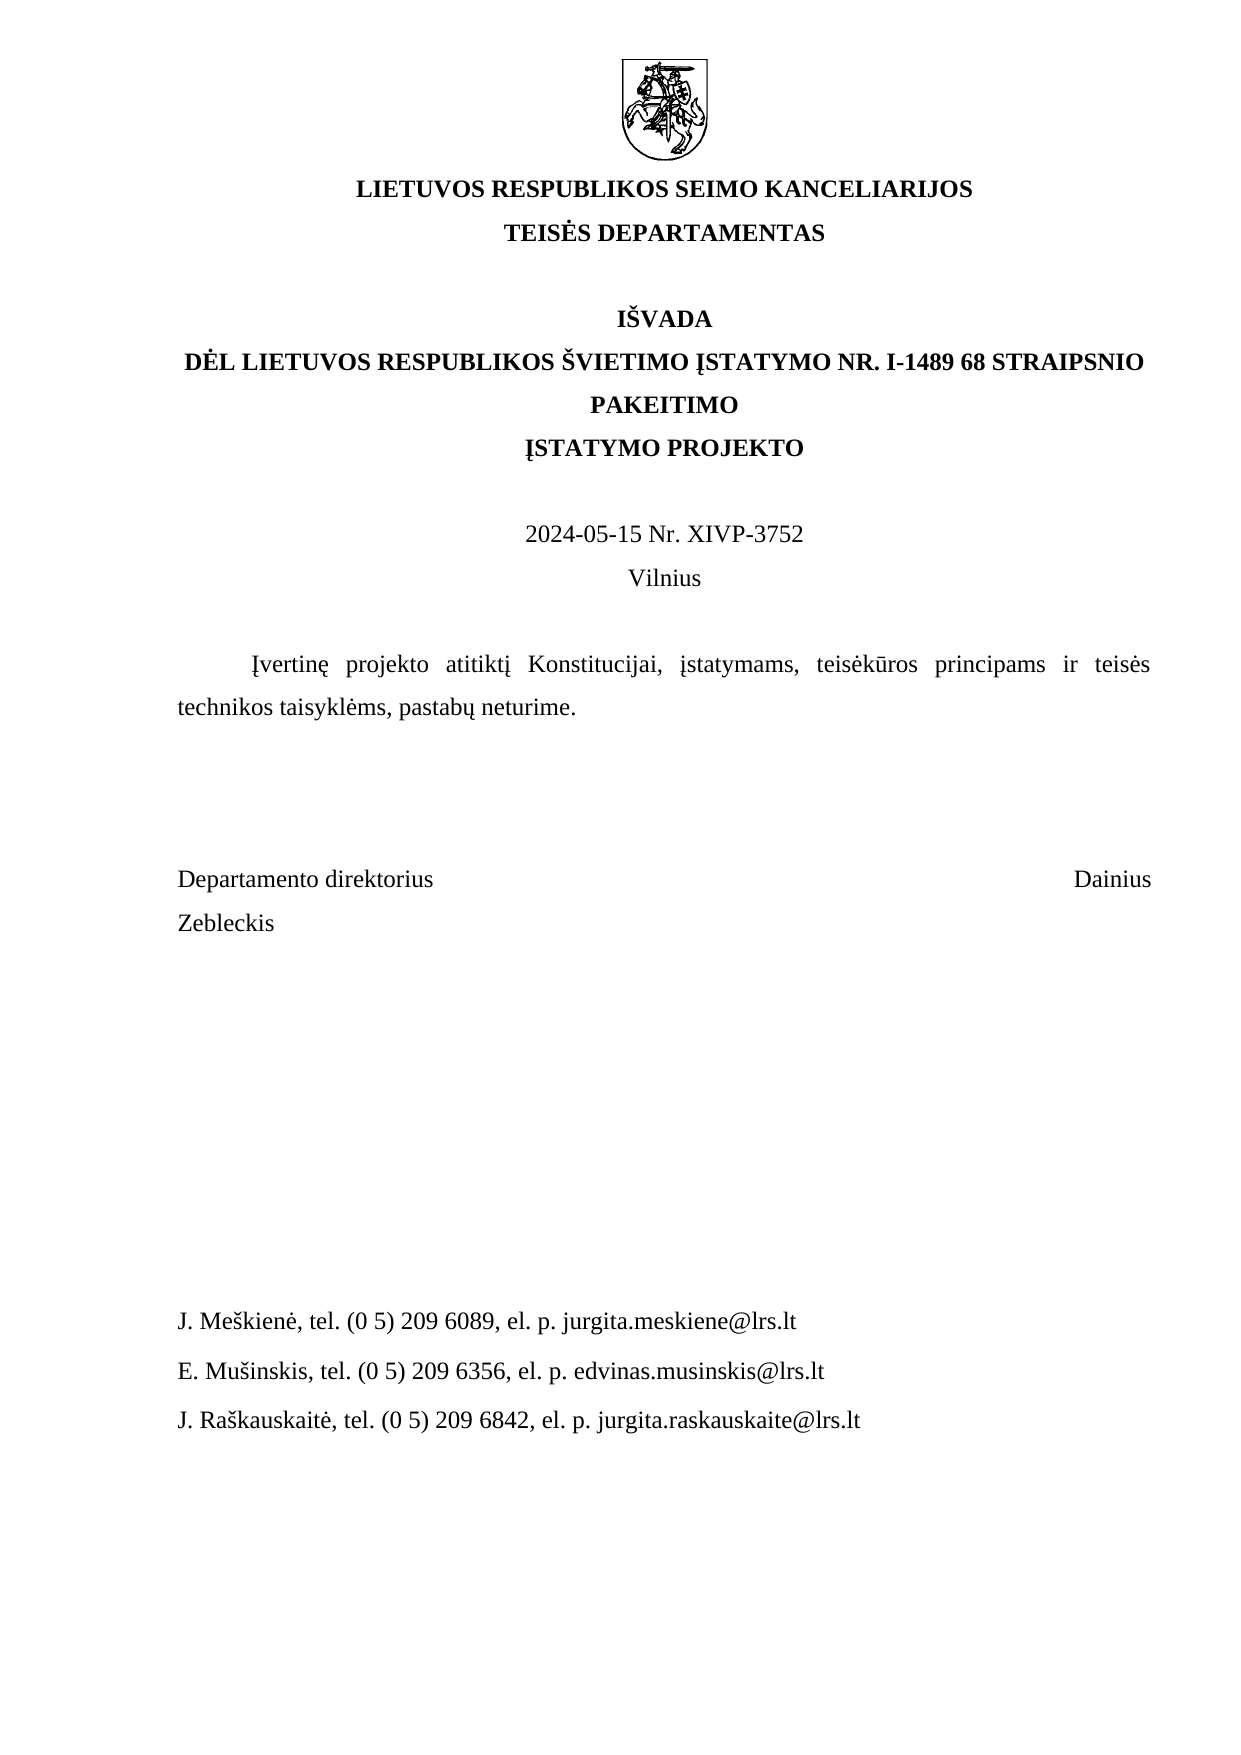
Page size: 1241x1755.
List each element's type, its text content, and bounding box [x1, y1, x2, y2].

subtitle TEISĖS DEPARTAMENTAS [177, 218, 1152, 246]
text ĮSTATYMO PROJEKTO [177, 433, 1152, 462]
text Departamento direktorius Dainius Zebleckis [177, 864, 1152, 936]
text J. Meškienė, tel. (0 5) 209 6089, el. p. jurgita.meskiene@lrs.lt [177, 1306, 1152, 1335]
text 2024-05-15 Nr. XIVP-3752 [177, 519, 1152, 548]
text E. Mušinskis, tel. (0 5) 209 6356, el. p. edvinas.musinskis@lrs.lt [177, 1356, 1152, 1384]
text J. Raškauskaitė, tel. (0 5) 209 6842, el. p. jurgita.raskauskaite@lrs.lt [177, 1405, 1152, 1434]
text IŠVADA [177, 304, 1152, 333]
text Įvertinę projekto atitiktį Konstitucijai, įstatymams, teisėkūros principams ir teisės technikos taisyklėms, pastabų neturime. [177, 649, 1152, 721]
text Vilnius [177, 563, 1152, 591]
text LIETUVOS RESPUBLIKOS SEIMO KANCELIARIJOS [177, 174, 1152, 203]
text DĖL LIETUVOS RESPUBLIKOS ŠVIETIMO ĮSTATYMO NR. I-1489 68 STRAIPSNIO PAKEITIMO [177, 347, 1152, 419]
